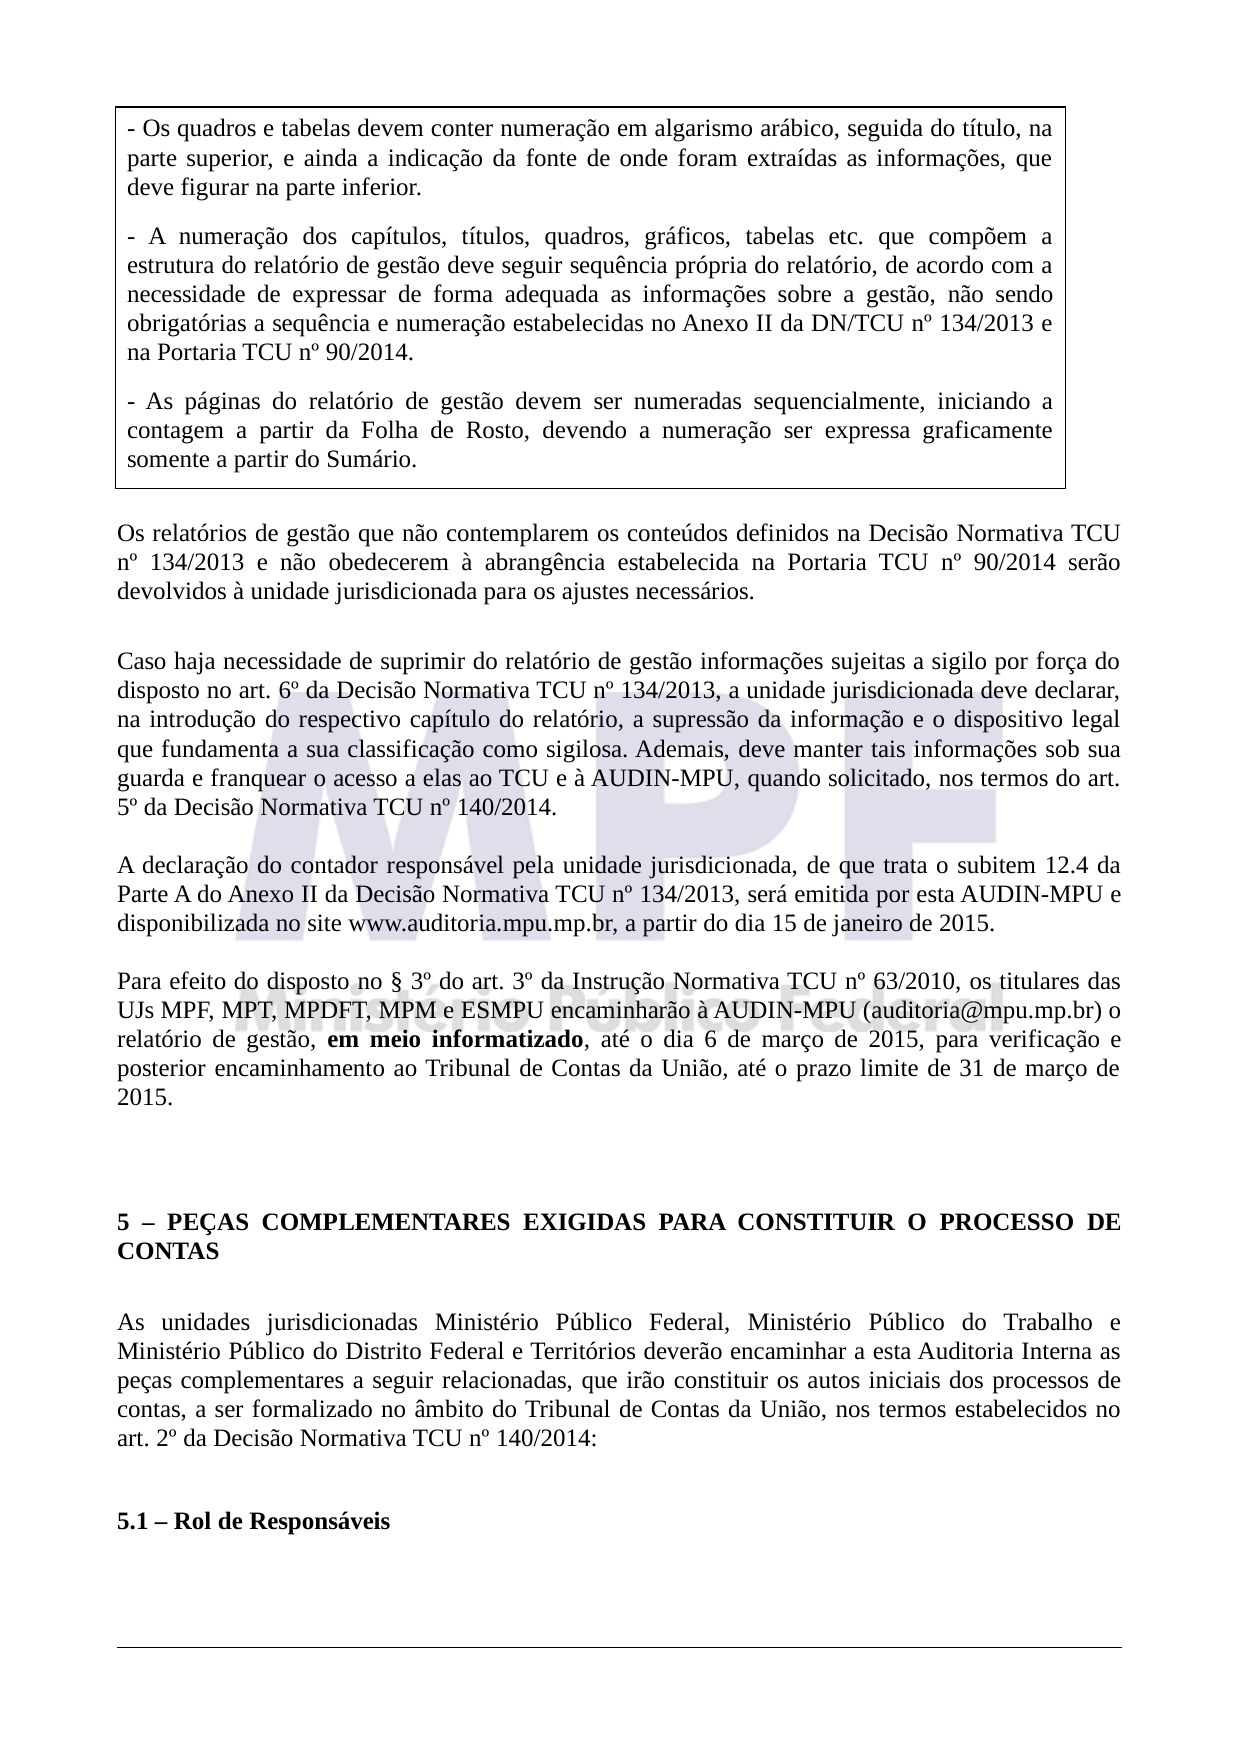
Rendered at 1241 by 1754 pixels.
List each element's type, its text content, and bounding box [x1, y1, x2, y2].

text As unidades jurisdicionadas Ministério Público Federal, Ministério Público do Trabalho e Ministério Público do Distrito Federal e Territórios deverão encaminhar a esta Auditoria Interna as peças complementares a seguir relacionadas, que irão constituir os autos iniciais dos processos de contas, a ser formalizado no âmbito do Tribunal de Contas da União, nos termos estabelecidos no art. 2º da Decisão Normativa TCU nº 140/2014: [117, 1307, 1122, 1452]
picture [235, 937, 1004, 966]
text Os relatórios de gestão que não contemplarem os conteúdos definidos na Decisão Normativa TCU nº 134/2013 e não obedecerem à abrangência estabelecida na Portaria TCU nº 90/2014 serão devolvidos à unidade jurisdicionada para os ajustes necessários. [117, 517, 1122, 605]
text A declaração do contador responsável pela unidade jurisdicionada, de que trata o subitem 12.4 da Parte A do Anexo II da Decisão Normativa TCU nº 134/2013, será emitida por esta AUDIN-MPU e disponibilizada no site www.auditoria.mpu.mp.br, a partir do dia 15 de janeiro de 2015. [117, 850, 1122, 937]
text Para efeito do disposto no § 3º do art. 3º da Instrução Normativa TCU nº 63/2010, os titulares das UJs MPF, MPT, MPDFT, MPM e ESMPU encaminharão à AUDIN-MPU (auditoria@mpu.mp.br) o relatório de gestão, em meio informatizado, até o dia 6 de março de 2015, para verificação e posterior encaminhamento ao Tribunal de Contas da União, até o prazo limite de 31 de março de 2015. [117, 966, 1122, 1111]
text 5.1 – Rol de Responsáveis [117, 1506, 1122, 1535]
text 5 – PEÇAS COMPLEMENTARES EXIGIDAS PARA CONSTITUIR O PROCESSO DE CONTAS [117, 1207, 1122, 1265]
text Caso haja necessidade de suprimir do relatório de gestão informações sujeitas a sigilo por força do disposto no art. 6º da Decisão Normativa TCU nº 134/2013, a unidade jurisdicionada deve declarar, na introdução do respectivo capítulo do relatório, a supressão da informação e o dispositivo legal que fundamenta a sua classificação como sigilosa. Ademais, deve manter tais informações sob sua guarda e franquear o acesso a elas ao TCU e à AUDIN-MPU, quando solicitado, nos termos do art. 5º da Decisão Normativa TCU nº 140/2014. [117, 646, 1122, 821]
table_cell - Os quadros e tabelas devem conter numeração em algarismo arábico, seguida do título, na parte superior, e ainda a indicação da fonte de onde foram extraídas as informações, que deve figurar na parte inferior. - A numeração dos capítulos, títulos, quadros, gráficos, tabelas etc. que compõem a estrutura do relatório de gestão deve seguir sequência própria do relatório, de acordo com a necessidade de expressar de forma adequada as informações sobre a gestão, não sendo obrigatórias a sequência e numeração estabelecidas no Anexo II da DN/TCU nº 134/2013 e na Portaria TCU nº 90/2014. - As páginas do relatório de gestão devem ser numeradas sequencialmente, iniciando a contagem a partir da Folha de Rosto, devendo a numeração ser expressa graficamente somente a partir do Sumário. [116, 108, 1065, 487]
picture [235, 821, 1004, 850]
